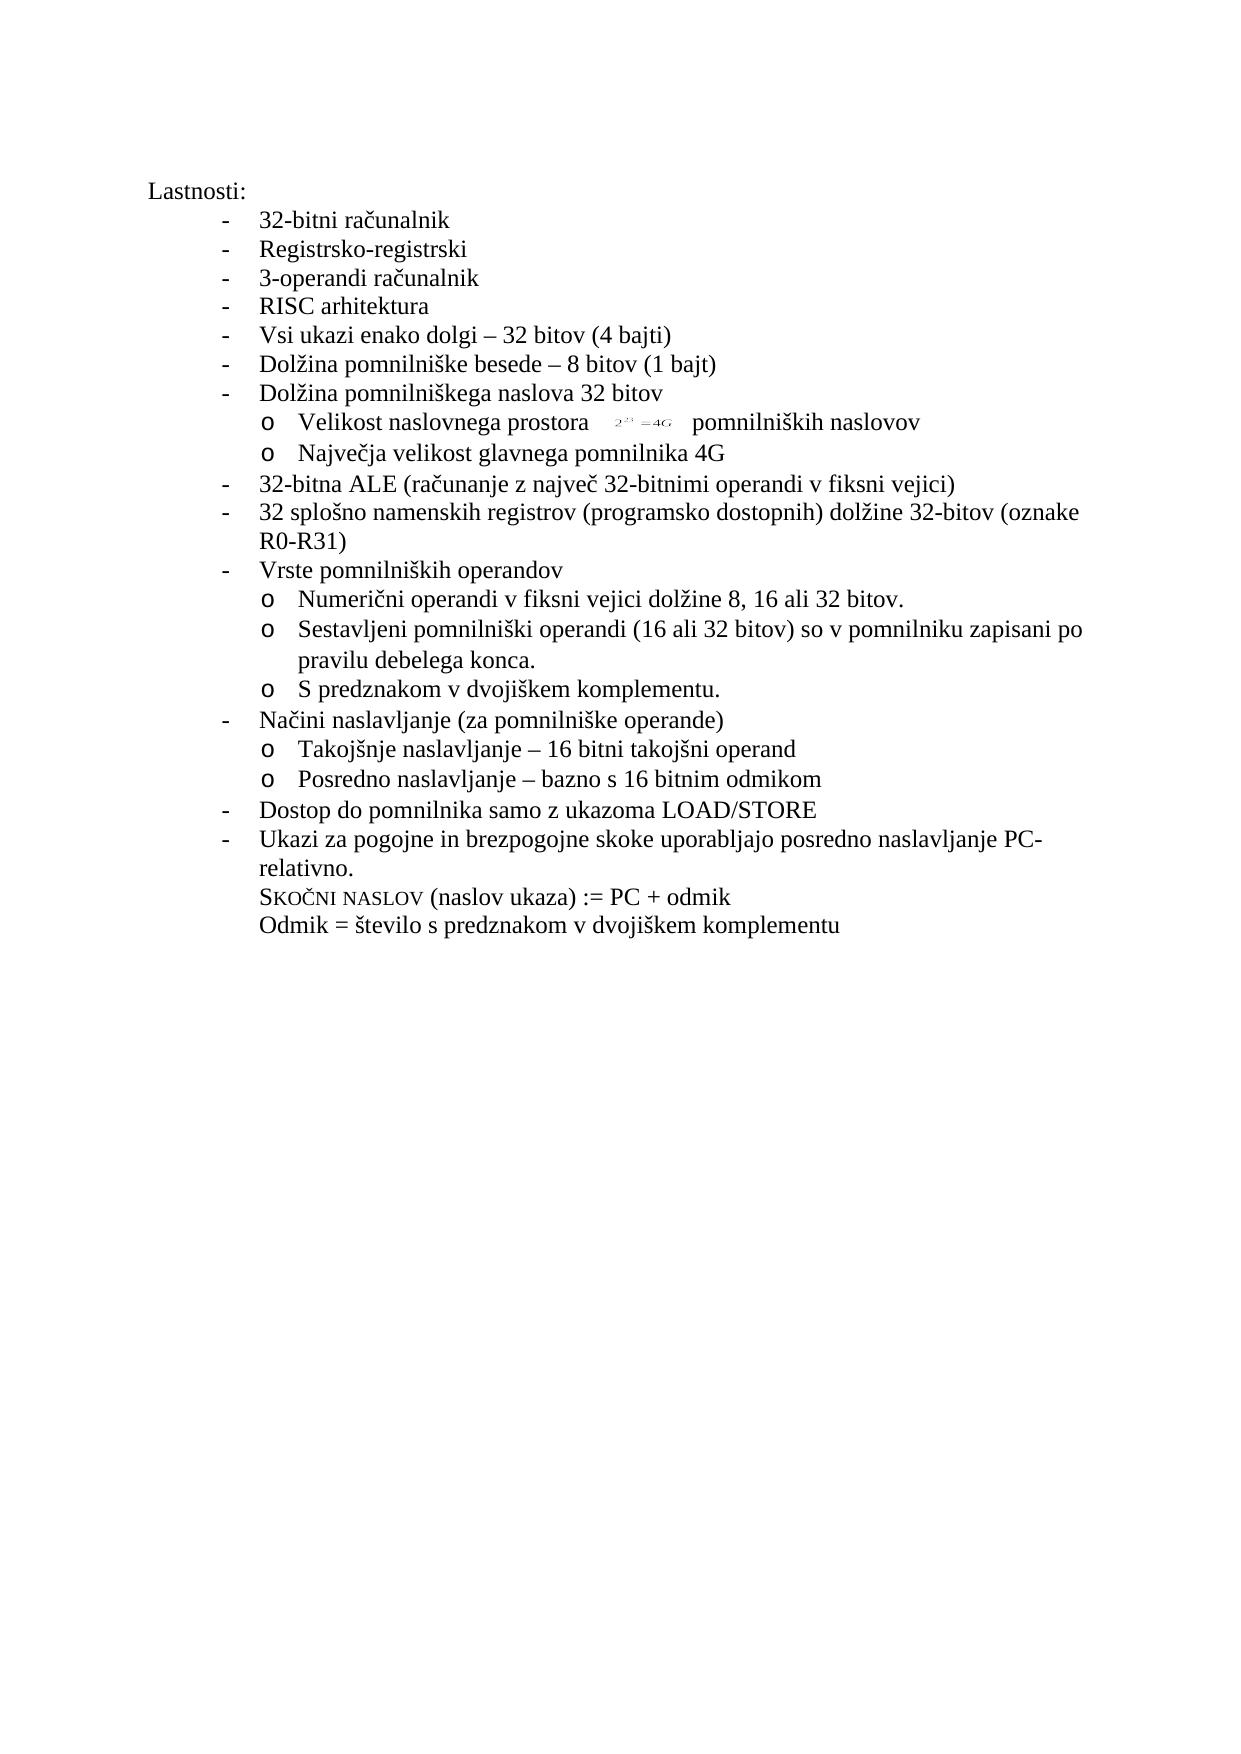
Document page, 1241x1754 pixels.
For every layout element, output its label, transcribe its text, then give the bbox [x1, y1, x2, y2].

list Dostop do pomnilnika samo z ukazoma LOAD/STORE [221, 795, 1093, 824]
list Vrste pomnilniških operandov [221, 555, 1093, 584]
list Dolžina pomnilniške besede – 8 bitov (1 bajt) [221, 349, 1093, 378]
list Posredno naslavljanje – bazno s 16 bitnim odmikom [260, 764, 1093, 795]
text Lastnosti: [148, 176, 1093, 205]
text Odmik = število s predznakom v dvojiškem komplementu [259, 910, 1093, 939]
list 32-bitna ALE (računanje z največ 32-bitnimi operandi v fiksni vejici) [221, 469, 1093, 497]
list 3-operandi računalnik [221, 263, 1093, 291]
list Velikost naslovnega prostora pomnilniških naslovov [260, 406, 1093, 438]
text Skočni naslov (naslov ukaza) := PC + odmik [259, 882, 1093, 910]
list Ukazi za pogojne in brezpogojne skoke uporabljajo posredno naslavljanje PC-relativno. [221, 824, 1093, 882]
list S predznakom v dvojiškem komplementu. [260, 674, 1093, 705]
list RISC arhitektura [221, 291, 1093, 320]
list Načini naslavljanje (za pomnilniške operande) [221, 705, 1093, 734]
list Numerični operandi v fiksni vejici dolžine 8, 16 ali 32 bitov. [260, 584, 1093, 614]
list Vsi ukazi enako dolgi – 32 bitov (4 bajti) [221, 320, 1093, 349]
list Registrsko-registrski [221, 234, 1093, 263]
list Dolžina pomnilniškega naslova 32 bitov [221, 378, 1093, 406]
list Največja velikost glavnega pomnilnika 4G [260, 438, 1093, 469]
list 32 splošno namenskih registrov (programsko dostopnih) dolžine 32-bitov (oznake R0-R31) [221, 497, 1093, 555]
list 32-bitni računalnik [221, 205, 1093, 234]
list Takojšnje naslavljanje – 16 bitni takojšni operand [260, 734, 1093, 764]
list Sestavljeni pomnilniški operandi (16 ali 32 bitov) so v pomnilniku zapisani po pravilu debelega konca. [260, 614, 1093, 674]
